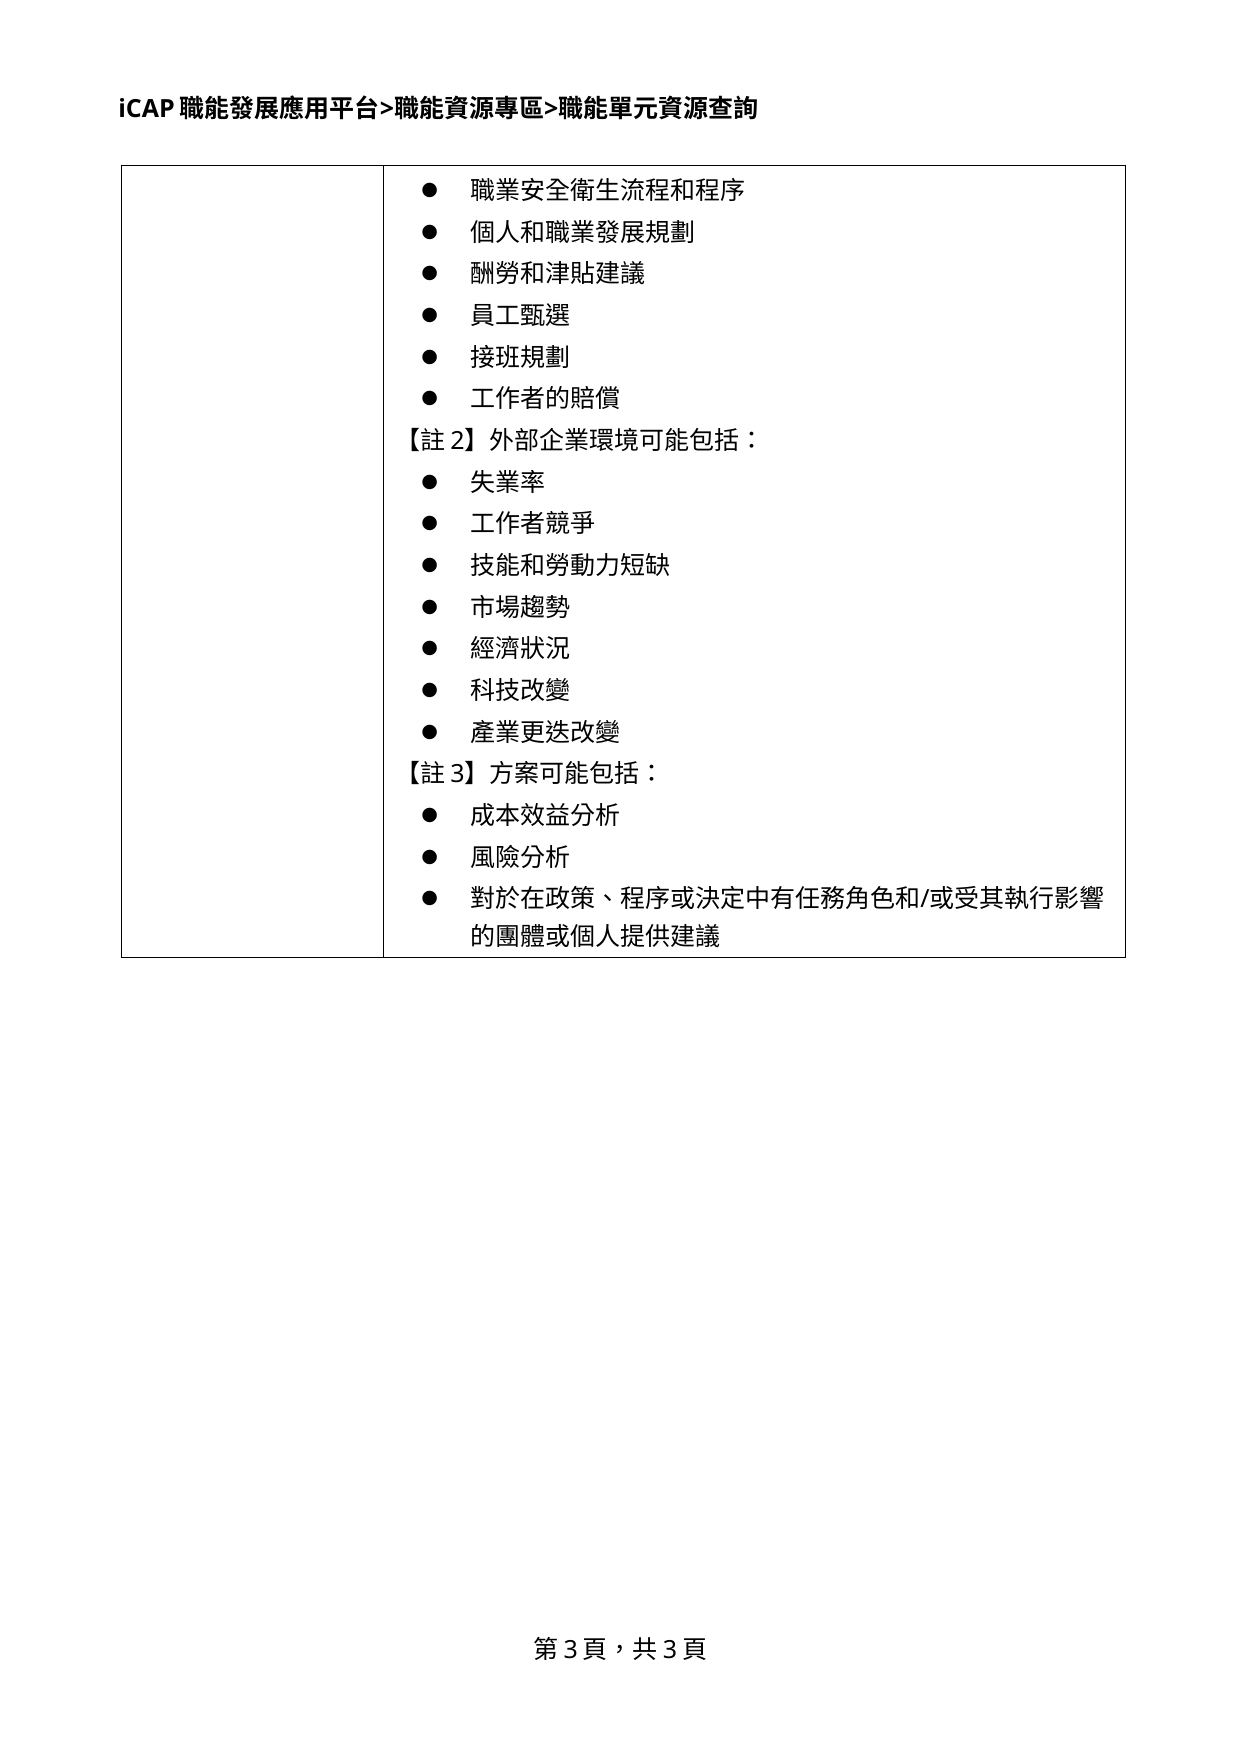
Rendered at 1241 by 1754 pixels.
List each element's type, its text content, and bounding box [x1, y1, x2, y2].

table_cell [122, 166, 383, 957]
table_cell 【註1】人力資源的需求可能包括： 評估與發展中心 職涯管理 職能發展流程 輔導 教育和訓練方案 新人引導方案 勞資關係建議 職業安全衛生流程和程序 個人和職業發展規劃 酬勞和津貼建議 員工甄選 接班規劃 工作者的賠償 【註2】外部企業環境可能包括： 失業率 工作者競爭 技能和勞動力短缺 市場趨勢 經濟狀況 科技改變 產業更迭改變 【註3】方案可能包括： 成本效益分析 風險分析 對於在政策、程序或決定中有任務角色和/或受其執行影響的團體或個人提供建議 [384, 166, 1125, 957]
